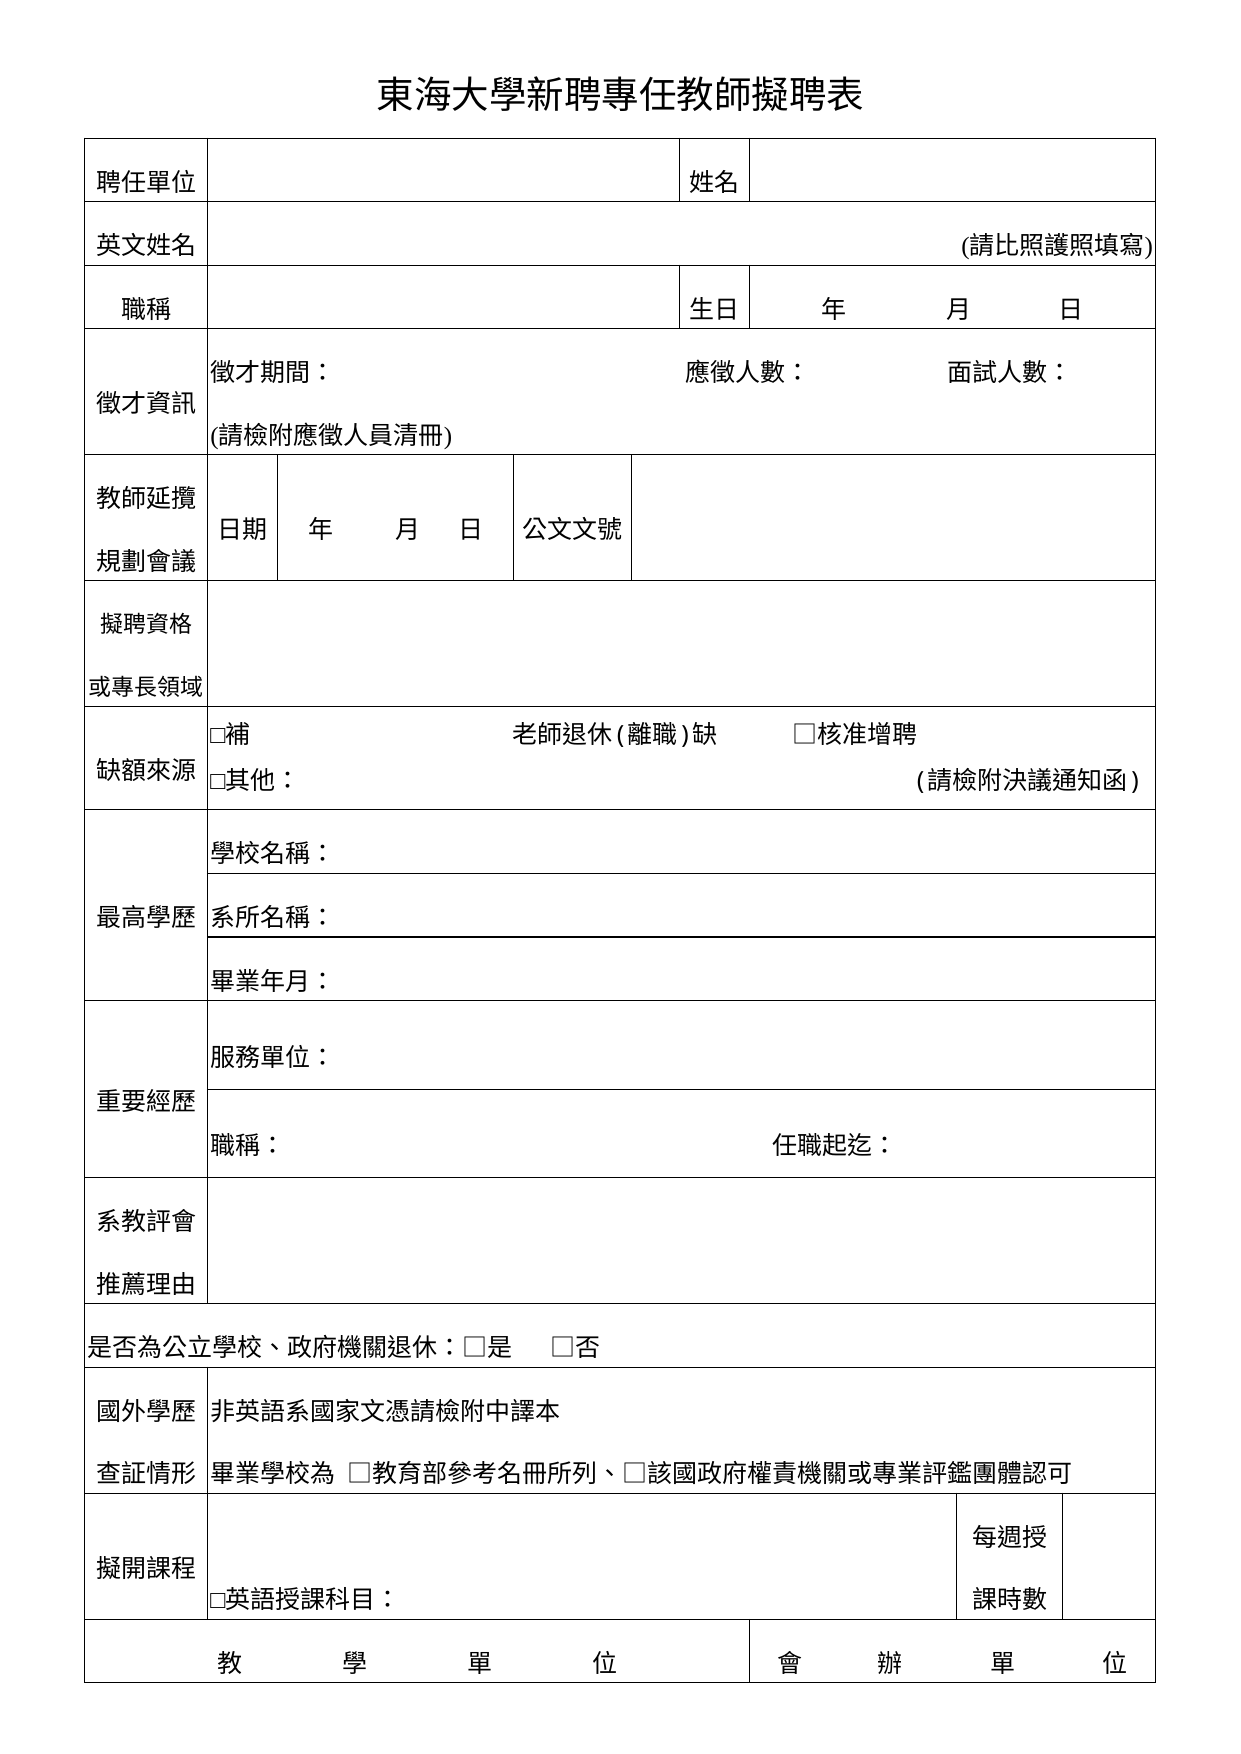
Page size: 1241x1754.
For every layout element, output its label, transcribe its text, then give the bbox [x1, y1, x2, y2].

table_header 聘任單位 [85, 139, 207, 201]
table_cell □英語授課科目： [208, 1494, 956, 1619]
table_cell 最高學歷 [85, 810, 207, 1000]
table_header [208, 139, 679, 201]
table_cell 畢業年月： [208, 938, 1155, 1000]
table_cell 徵才期間： 應徵人數： 面試人數： (請檢附應徵人員清冊) [208, 329, 1155, 454]
table_cell 每週授 課時數 [957, 1494, 1062, 1619]
table_cell 徵才資訊 [85, 329, 207, 454]
table_cell 公文文號 [514, 455, 631, 580]
table_cell 學校名稱： [208, 810, 1155, 873]
text 東海大學新聘專任教師擬聘表 [118, 64, 1122, 119]
table_cell [208, 266, 679, 328]
table_cell 年 月 日 [278, 455, 513, 580]
table_cell □補 老師退休(離職)缺 □核准增聘 □其他： (請檢附決議通知函) [208, 707, 1155, 809]
table_cell [1063, 1494, 1155, 1619]
table_cell 職稱： 任職起迄： [208, 1090, 1155, 1177]
table_cell 系所名稱： [208, 874, 1155, 936]
table_cell 英文姓名 [85, 202, 207, 264]
table_cell [208, 581, 1155, 706]
table_cell [208, 1178, 1155, 1303]
table_cell 重要經歷 [85, 1001, 207, 1177]
table_cell 教師延攬規劃會議 [85, 455, 207, 580]
table_cell 教 學 單 位 [85, 1620, 749, 1682]
table_cell 擬開課程 [85, 1494, 207, 1619]
table_cell 缺額來源 [85, 707, 207, 809]
table_cell (請比照護照填寫) [208, 202, 1155, 264]
table_cell [632, 455, 1155, 580]
table_header [750, 139, 1155, 201]
table_cell 服務單位： [208, 1001, 1155, 1088]
table_cell 會 辦 單 位 [750, 1620, 1155, 1682]
table_cell 日期 [208, 455, 277, 580]
table_header 姓名 [680, 139, 749, 201]
table_cell 系教評會 推薦理由 [85, 1178, 207, 1303]
table_cell 非英語系國家文憑請檢附中譯本 畢業學校為 □教育部參考名冊所列、□該國政府權責機關或專業評鑑團體認可 [208, 1368, 1155, 1493]
table_cell 職稱 [85, 266, 207, 328]
table_cell 生日 [680, 266, 749, 328]
table_cell 國外學歷 查証情形 [85, 1368, 207, 1493]
table_cell 是否為公立學校、政府機關退休：□是 □否 [85, 1304, 1155, 1367]
table_cell 年 月 日 [750, 266, 1155, 328]
table_cell 擬聘資格 或專長領域 [85, 581, 207, 706]
